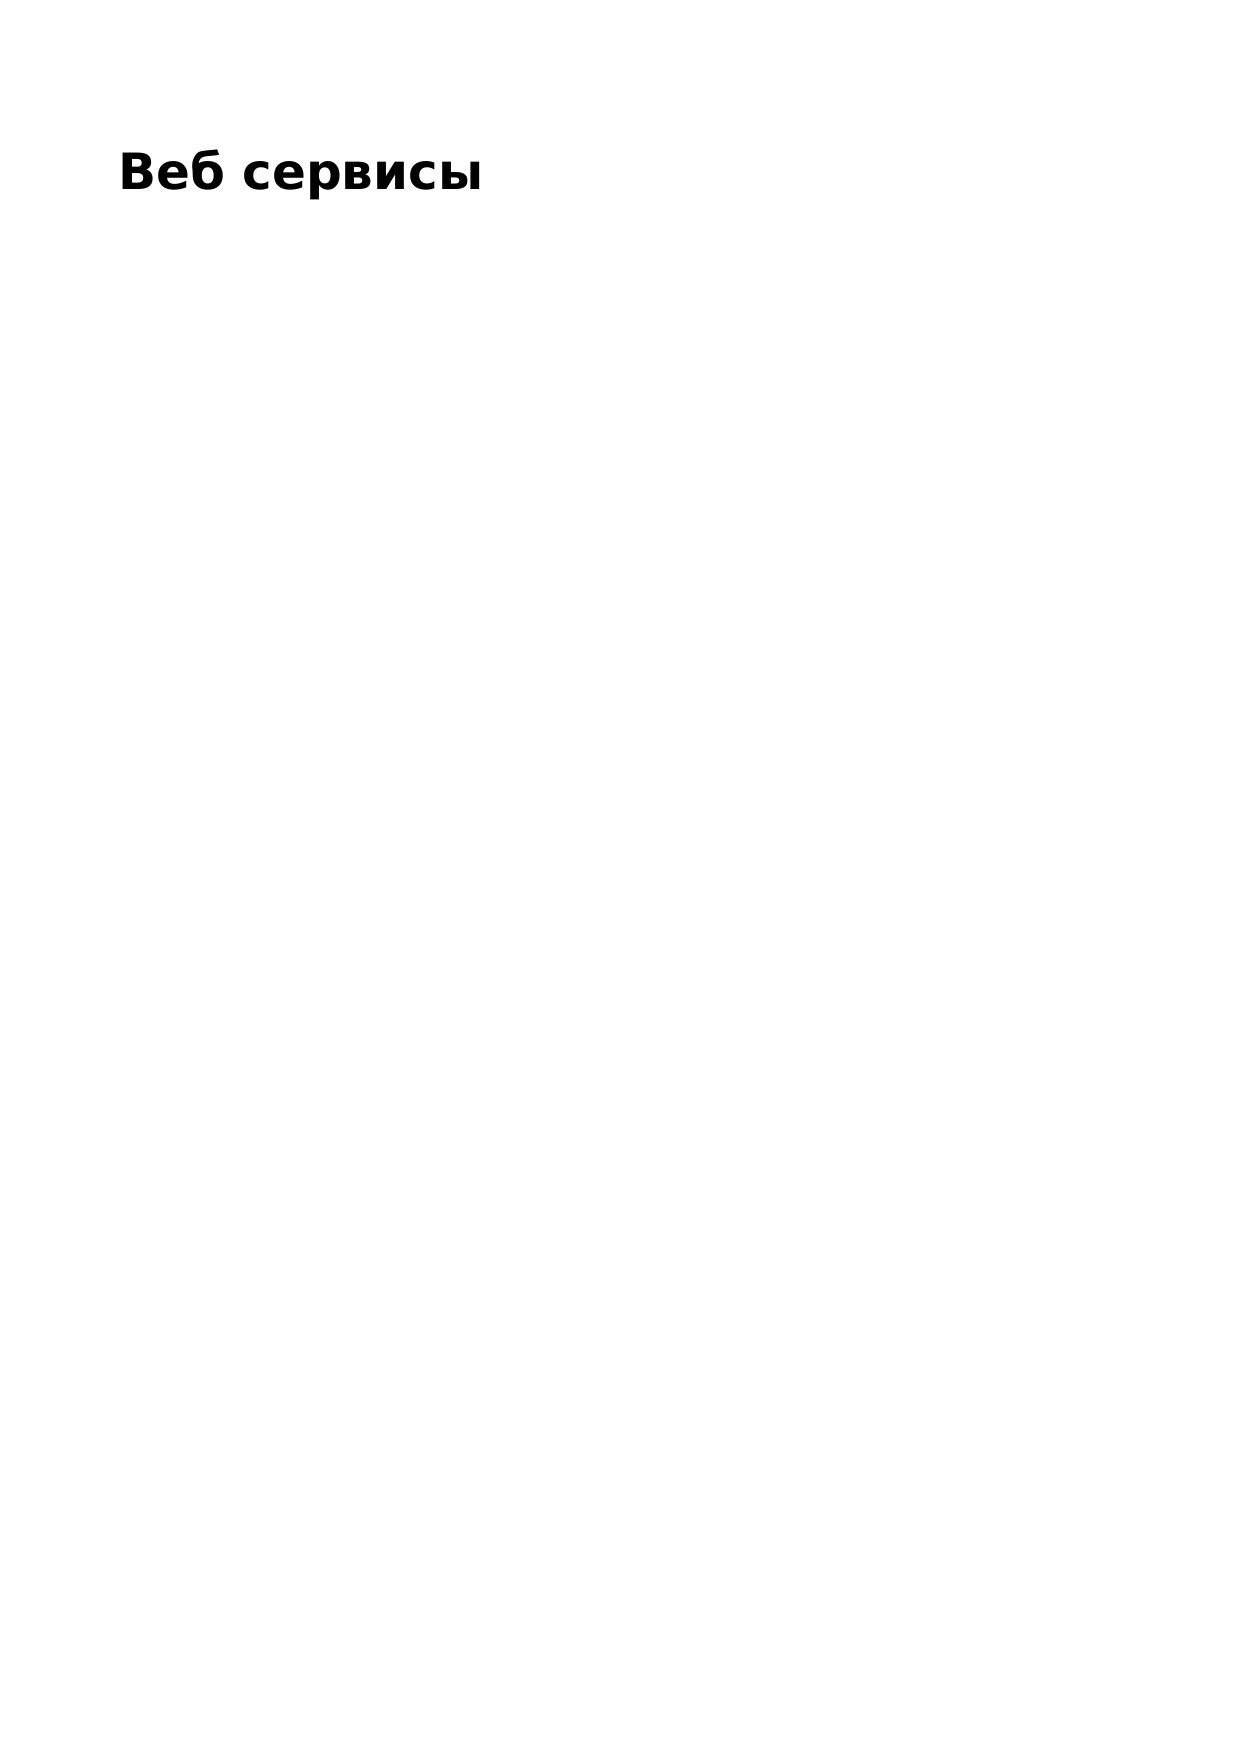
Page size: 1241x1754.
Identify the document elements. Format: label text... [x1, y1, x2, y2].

subtitle Веб сервисы [118, 143, 1122, 201]
